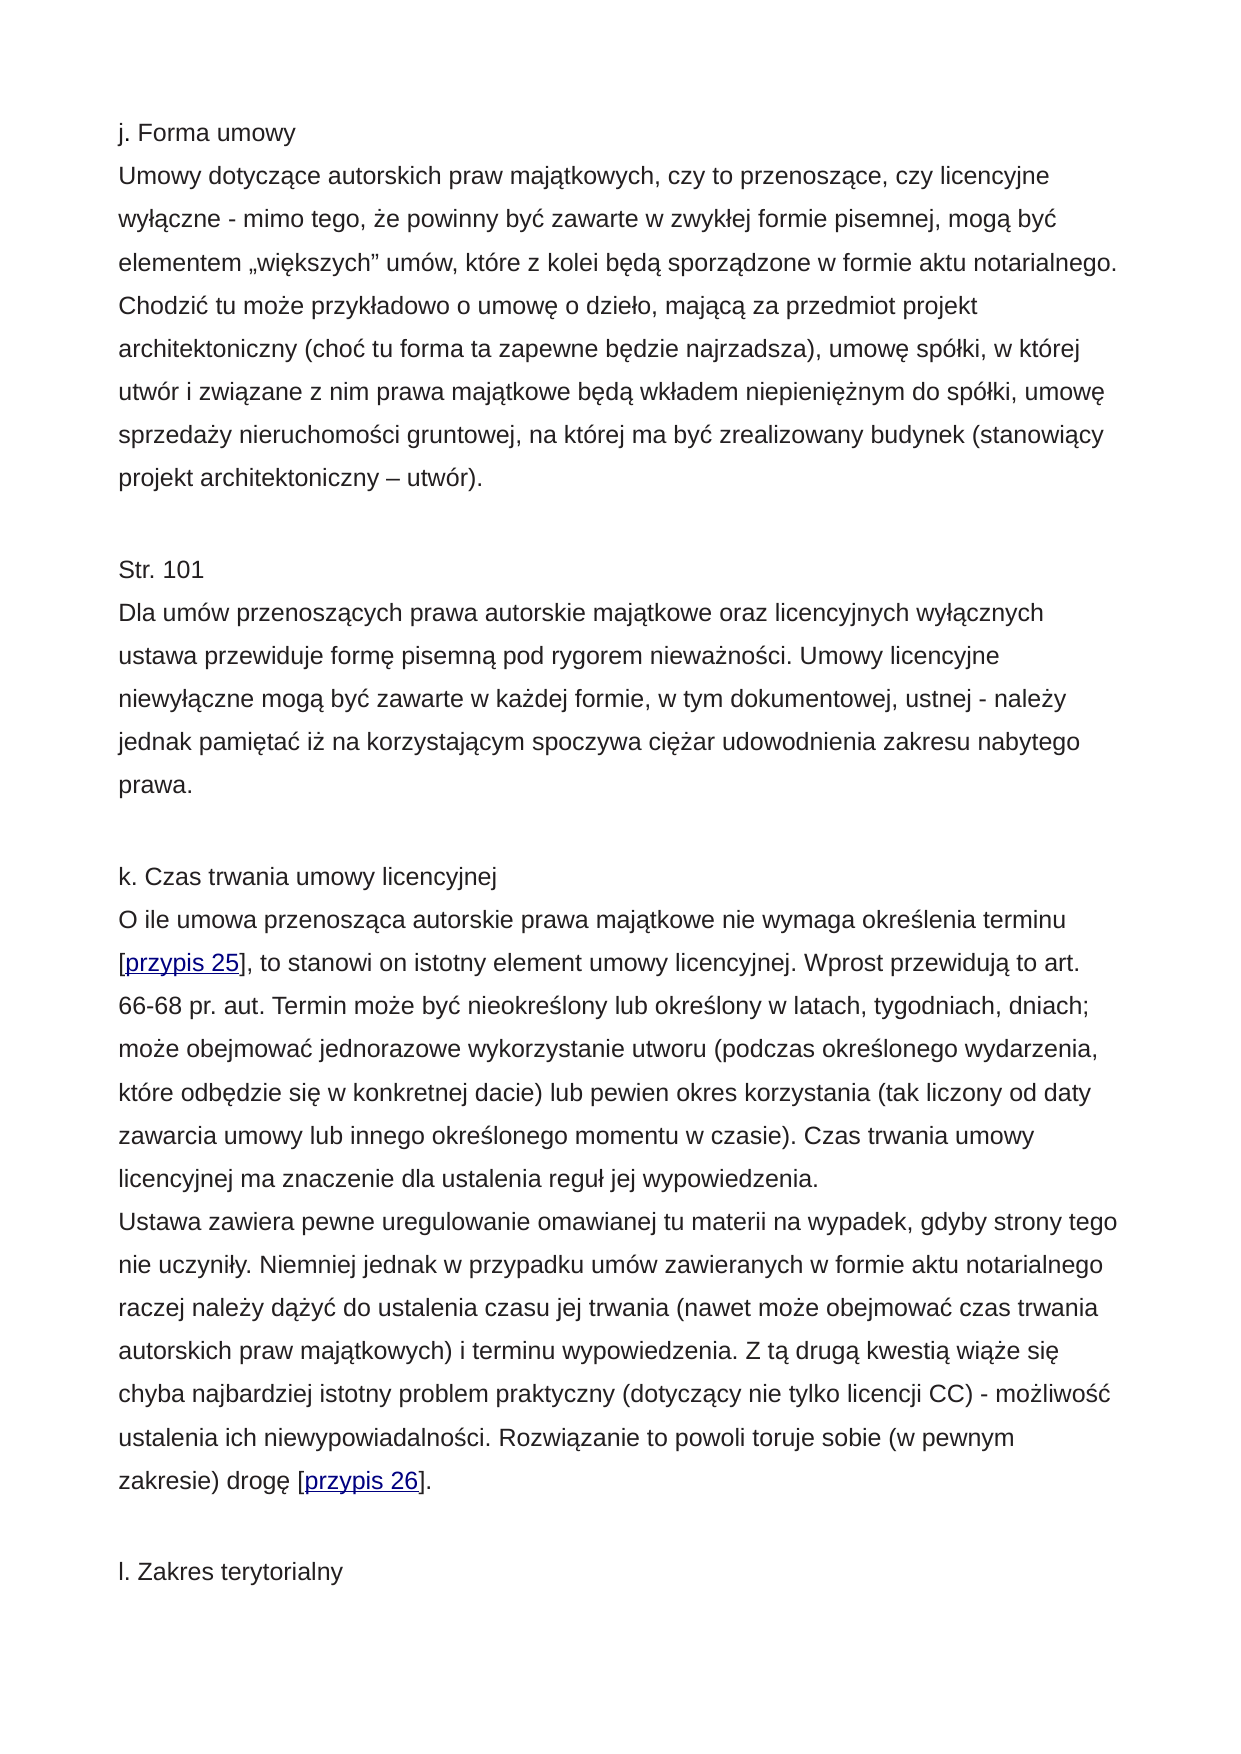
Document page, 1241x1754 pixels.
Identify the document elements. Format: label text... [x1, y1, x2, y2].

text Umowy dotyczące autorskich praw majątkowych, czy to przenoszące, czy licencyjne wyłączne - mimo tego, że powinny być zawarte w zwykłej formie pisemnej, mogą być elementem „większych” umów, które z kolei będą sporządzone w formie aktu notarialnego. Chodzić tu może przykładowo o umowę o dzieło, mającą za przedmiot projekt architektoniczny (choć tu forma ta zapewne będzie najrzadsza), umowę spółki, w której utwór i związane z nim prawa majątkowe będą wkładem niepieniężnym do spółki, umowę sprzedaży nieruchomości gruntowej, na której ma być zrealizowany budynek (stanowiący projekt architektoniczny – utwór). [118, 161, 1122, 492]
text Str. 101 [118, 555, 1122, 583]
subtitle k. Czas trwania umowy licencyjnej [118, 862, 1122, 891]
text Dla umów przenoszących prawa autorskie majątkowe oraz licencyjnych wyłącznych ustawa przewiduje formę pisemną pod rygorem nieważności. Umowy licencyjne niewyłączne mogą być zawarte w każdej formie, w tym dokumentowej, ustnej - należy jednak pamiętać iż na korzystającym spoczywa ciężar udowodnienia zakresu nabytego prawa. [118, 598, 1122, 799]
subtitle j. Forma umowy [118, 118, 1122, 147]
text O ile umowa przenosząca autorskie prawa majątkowe nie wymaga określenia terminu [przypis 25], to stanowi on istotny element umowy licencyjnej. Wprost przewidują to art. 66-68 pr. aut. Termin może być nieokreślony lub określony w latach, tygodniach, dniach; może obejmować jednorazowe wykorzystanie utworu (podczas określonego wydarzenia, które odbędzie się w konkretnej dacie) lub pewien okres korzystania (tak liczony od daty zawarcia umowy lub innego określonego momentu w czasie). Czas trwania umowy licencyjnej ma znaczenie dla ustalenia reguł jej wypowiedzenia. [118, 905, 1122, 1192]
text l. Zakres terytorialny [118, 1557, 1122, 1586]
text Ustawa zawiera pewne uregulowanie omawianej tu materii na wypadek, gdyby strony tego nie uczyniły. Niemniej jednak w przypadku umów zawieranych w formie aktu notarialnego raczej należy dążyć do ustalenia czasu jej trwania (nawet może obejmować czas trwania autorskich praw majątkowych) i terminu wypowiedzenia. Z tą drugą kwestią wiąże się chyba najbardziej istotny problem praktyczny (dotyczący nie tylko licencji CC) - możliwość ustalenia ich niewypowiadalności. Rozwiązanie to powoli toruje sobie (w pewnym zakresie) drogę [przypis 26]. [118, 1207, 1122, 1494]
